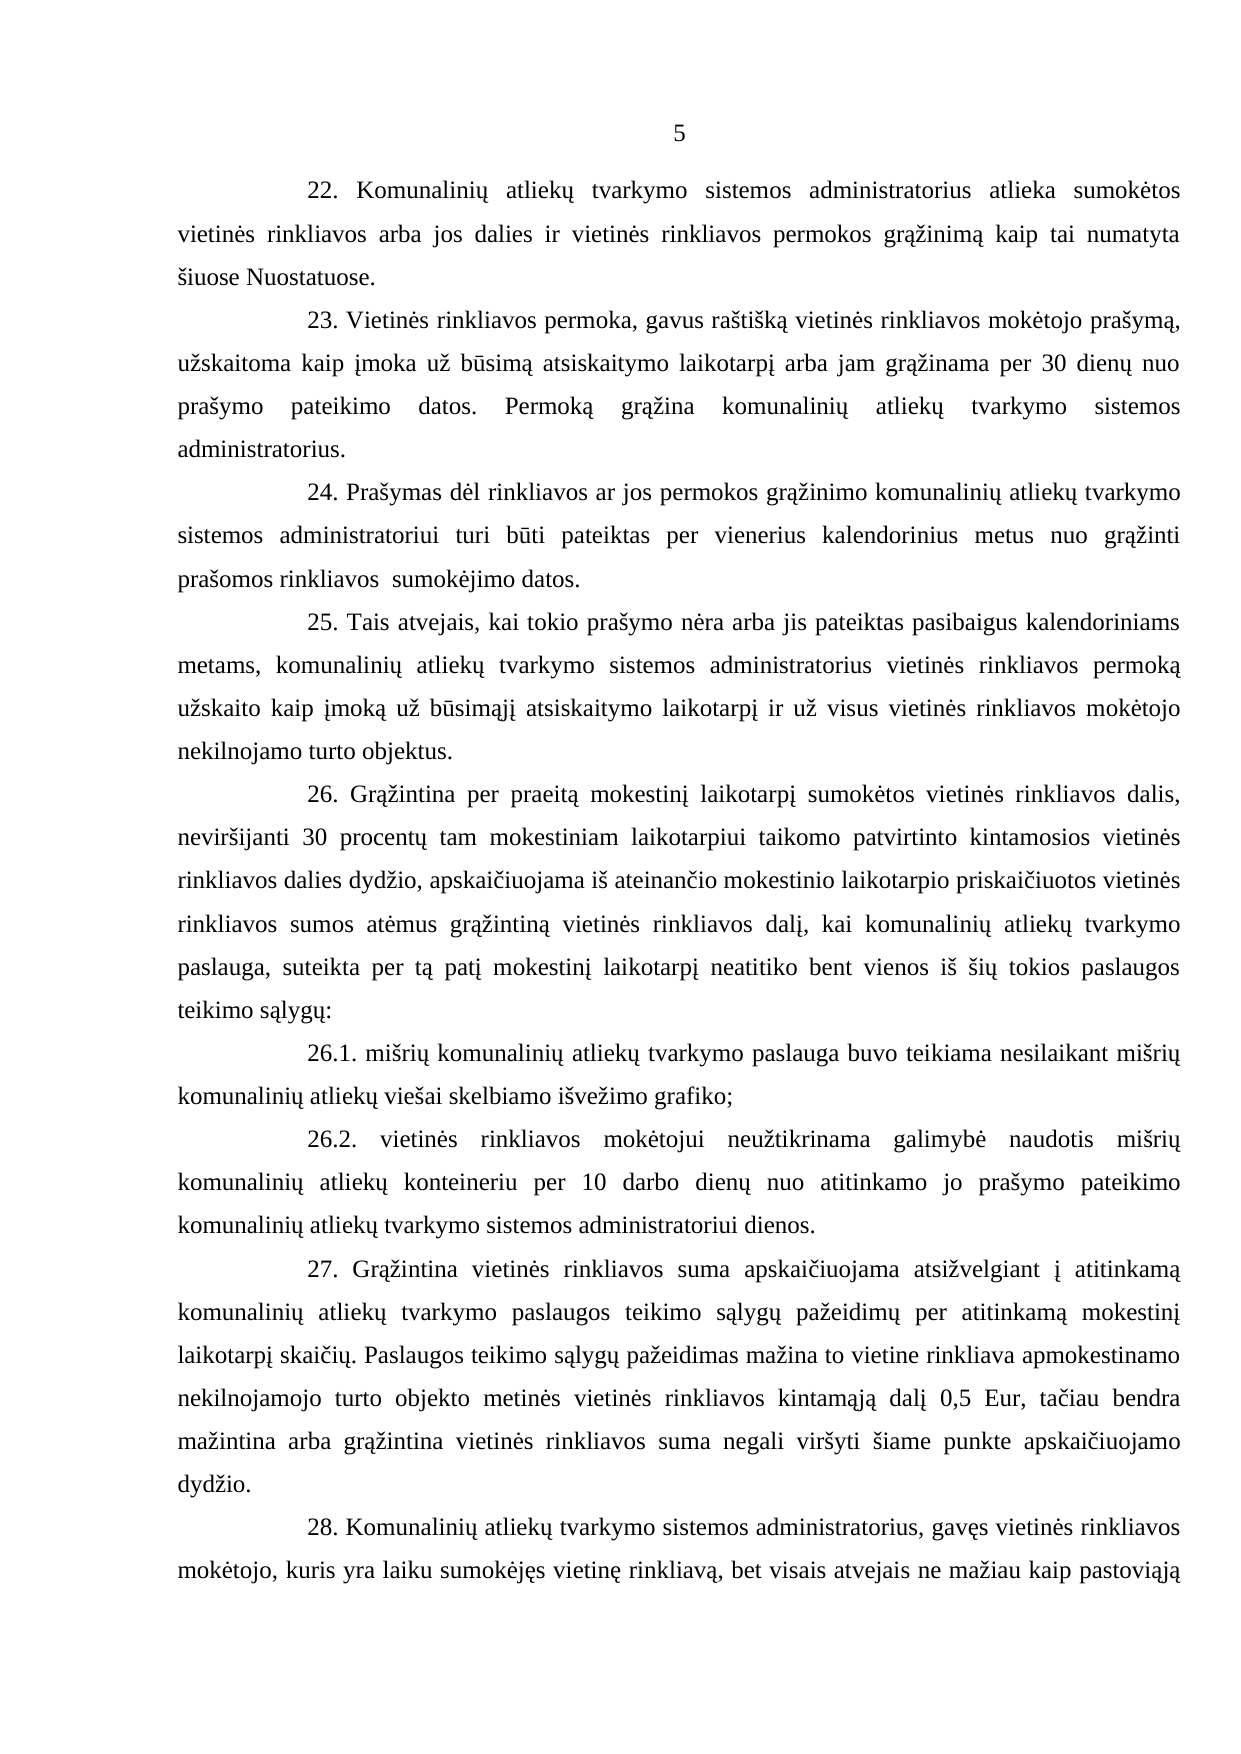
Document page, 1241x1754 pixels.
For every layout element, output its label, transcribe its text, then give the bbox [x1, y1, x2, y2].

text 22. Komunalinių atliekų tvarkymo sistemos administratorius atlieka sumokėtos vietinės rinkliavos arba jos dalies ir vietinės rinkliavos permokos grąžinimą kaip tai numatyta šiuose Nuostatuose. [177, 176, 1181, 291]
text 26.1. mišrių komunalinių atliekų tvarkymo paslauga buvo teikiama nesilaikant mišrių komunalinių atliekų viešai skelbiamo išvežimo grafiko; [177, 1038, 1181, 1110]
text 24. Prašymas dėl rinkliavos ar jos permokos grąžinimo komunalinių atliekų tvarkymo sistemos administratoriui turi būti pateiktas per vienerius kalendorinius metus nuo grąžinti prašomos rinkliavos sumokėjimo datos. [177, 477, 1181, 592]
text 26. Grąžintina per praeitą mokestinį laikotarpį sumokėtos vietinės rinkliavos dalis, neviršijanti 30 procentų tam mokestiniam laikotarpiui taikomo patvirtinto kintamosios vietinės rinkliavos dalies dydžio, apskaičiuojama iš ateinančio mokestinio laikotarpio priskaičiuotos vietinės rinkliavos sumos atėmus grąžintiną vietinės rinkliavos dalį, kai komunalinių atliekų tvarkymo paslauga, suteikta per tą patį mokestinį laikotarpį neatitiko bent vienos iš šių tokios paslaugos teikimo sąlygų: [177, 779, 1181, 1024]
text 25. Tais atvejais, kai tokio prašymo nėra arba jis pateiktas pasibaigus kalendoriniams metams, komunalinių atliekų tvarkymo sistemos administratorius vietinės rinkliavos permoką užskaito kaip įmoką už būsimąjį atsiskaitymo laikotarpį ir už visus vietinės rinkliavos mokėtojo nekilnojamo turto objektus. [177, 607, 1181, 765]
text 28. Komunalinių atliekų tvarkymo sistemos administratorius, gavęs vietinės rinkliavos mokėtojo, kuris yra laiku sumokėjęs vietinę rinkliavą, bet visais atvejais ne mažiau kaip pastoviąją [177, 1512, 1181, 1584]
text 23. Vietinės rinkliavos permoka, gavus raštišką vietinės rinkliavos mokėtojo prašymą, užskaitoma kaip įmoka už būsimą atsiskaitymo laikotarpį arba jam grąžinama per 30 dienų nuo prašymo pateikimo datos. Permoką grąžina komunalinių atliekų tvarkymo sistemos administratorius. [177, 305, 1181, 463]
text 26.2. vietinės rinkliavos mokėtojui neužtikrinama galimybė naudotis mišrių komunalinių atliekų konteineriu per 10 darbo dienų nuo atitinkamo jo prašymo pateikimo komunalinių atliekų tvarkymo sistemos administratoriui dienos. [177, 1124, 1181, 1239]
text 27. Grąžintina vietinės rinkliavos suma apskaičiuojama atsižvelgiant į atitinkamą komunalinių atliekų tvarkymo paslaugos teikimo sąlygų pažeidimų per atitinkamą mokestinį laikotarpį skaičių. Paslaugos teikimo sąlygų pažeidimas mažina to vietine rinkliava apmokestinamo nekilnojamojo turto objekto metinės vietinės rinkliavos kintamąją dalį 0,5 Eur, tačiau bendra mažintina arba grąžintina vietinės rinkliavos suma negali viršyti šiame punkte apskaičiuojamo dydžio. [177, 1254, 1181, 1498]
